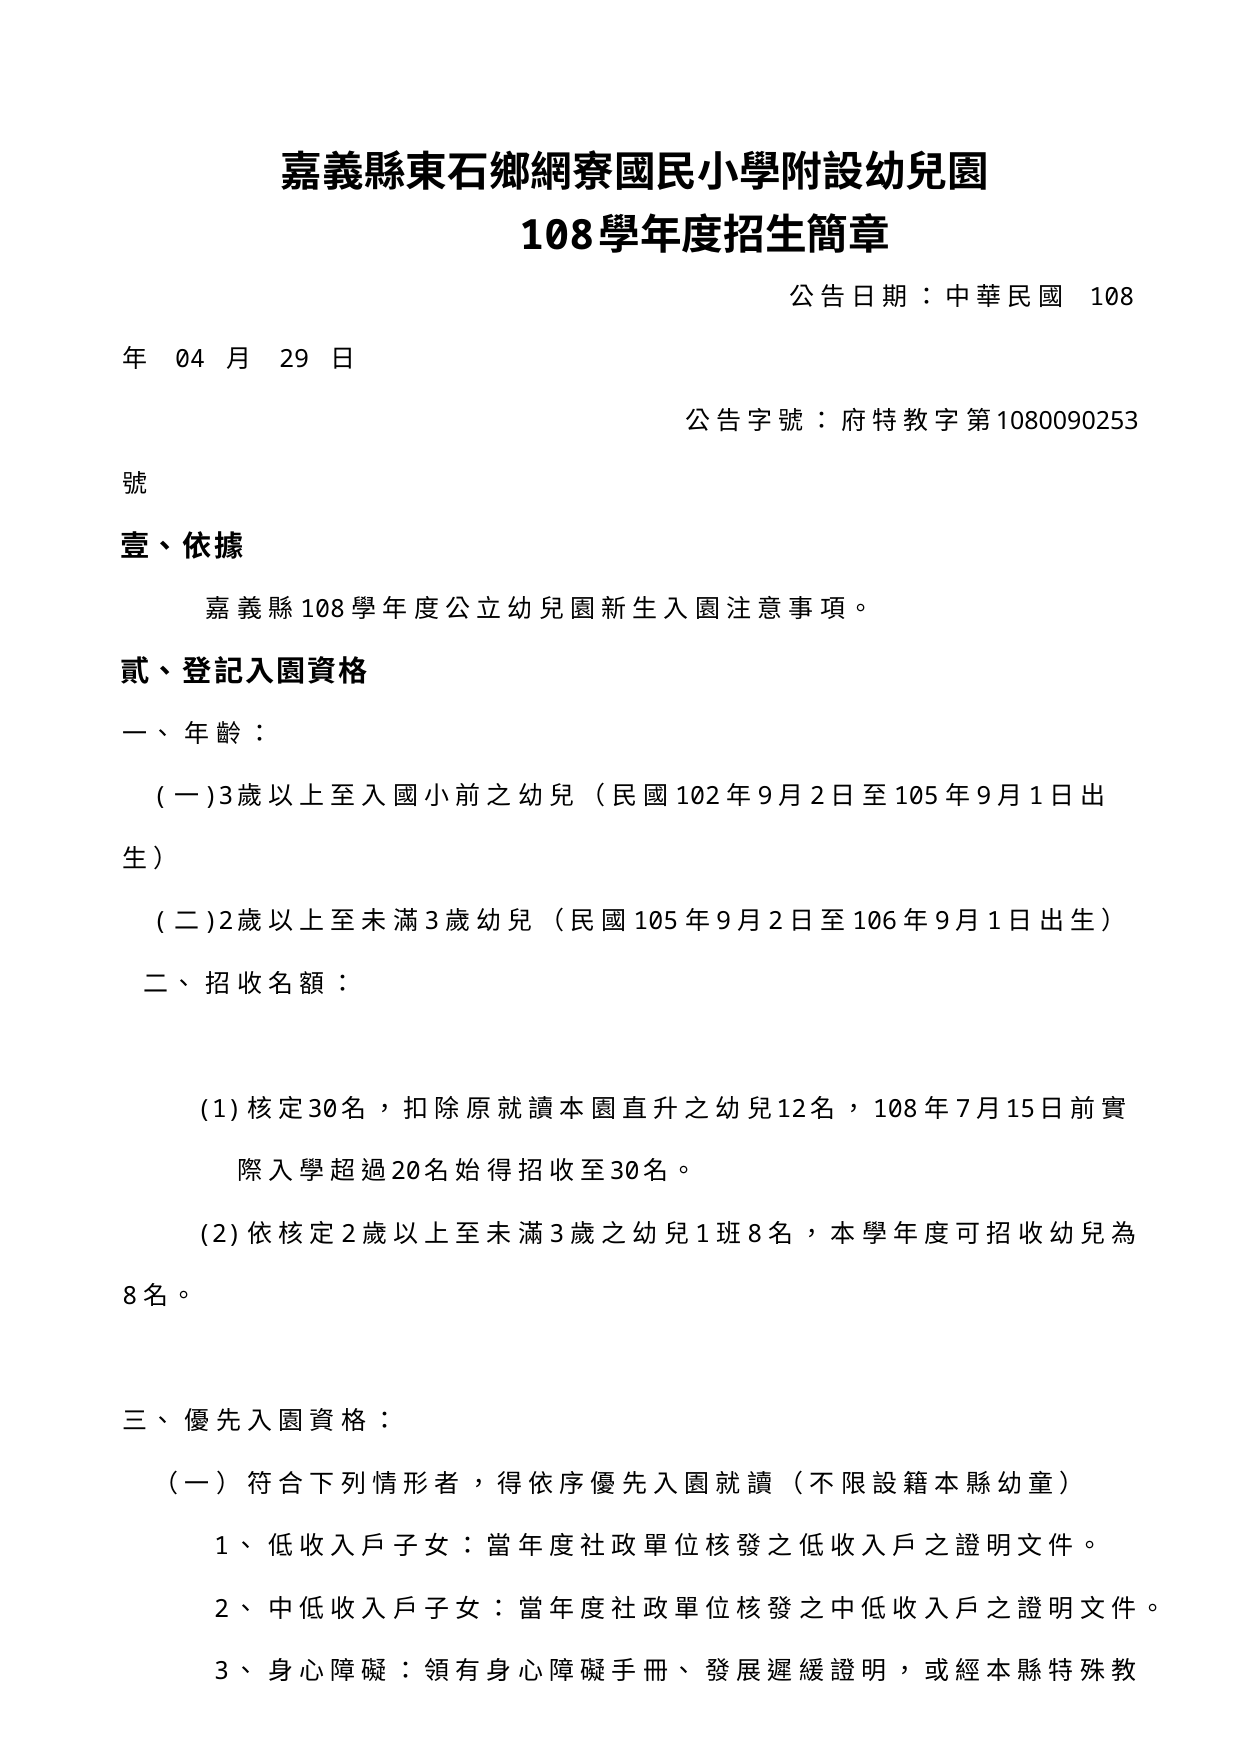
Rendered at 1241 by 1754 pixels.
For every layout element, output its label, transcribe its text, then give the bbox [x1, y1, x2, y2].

text (一)3歲以上至入國小前之幼兒（民國102年9月2日至105年9月1日出生） [119, 752, 1150, 877]
text 三、優先入園資格： [119, 1377, 1150, 1439]
text 公告日期：中華民國 108 年 04 月 29 日 [119, 252, 1150, 377]
text 108學年度招生簡章 [119, 189, 1150, 252]
text 公告字號：府特教字第1080090253號 [119, 377, 1150, 502]
text 壹、依據 [119, 502, 1150, 564]
text 二、招收名額： [119, 939, 1150, 1002]
text （一）符合下列情形者，得依序優先入園就讀（不限設籍本縣幼童） [119, 1439, 1150, 1502]
text 嘉義縣東石鄉網寮國民小學附設幼兒園 [119, 127, 1150, 189]
text (1)核定30名，扣除原就讀本園直升之幼兒12名，108年7月15日前實際入學超過20名始得招收至30名。 [119, 1064, 1150, 1189]
text 一、年齡： [119, 689, 1150, 752]
text 貳、登記入園資格 [119, 627, 1150, 689]
text 2、中低收入戶子女：當年度社政單位核發之中低收入戶之證明文件。 [119, 1564, 1150, 1627]
text 3、身心障礙：領有身心障礙手冊、發展遲緩證明，或經本縣特殊教 [119, 1627, 1150, 1689]
text 嘉義縣108學年度公立幼兒園新生入園注意事項。 [119, 564, 1150, 627]
text (二)2歲以上至未滿3歲幼兒（民國105年9月2日至106年9月1日出生） [119, 877, 1150, 939]
text (2)依核定2歲以上至未滿3歲之幼兒1班8名，本學年度可招收幼兒為8名。 [119, 1189, 1150, 1314]
text 1、低收入戶子女：當年度社政單位核發之低收入戶之證明文件。 [119, 1502, 1150, 1564]
